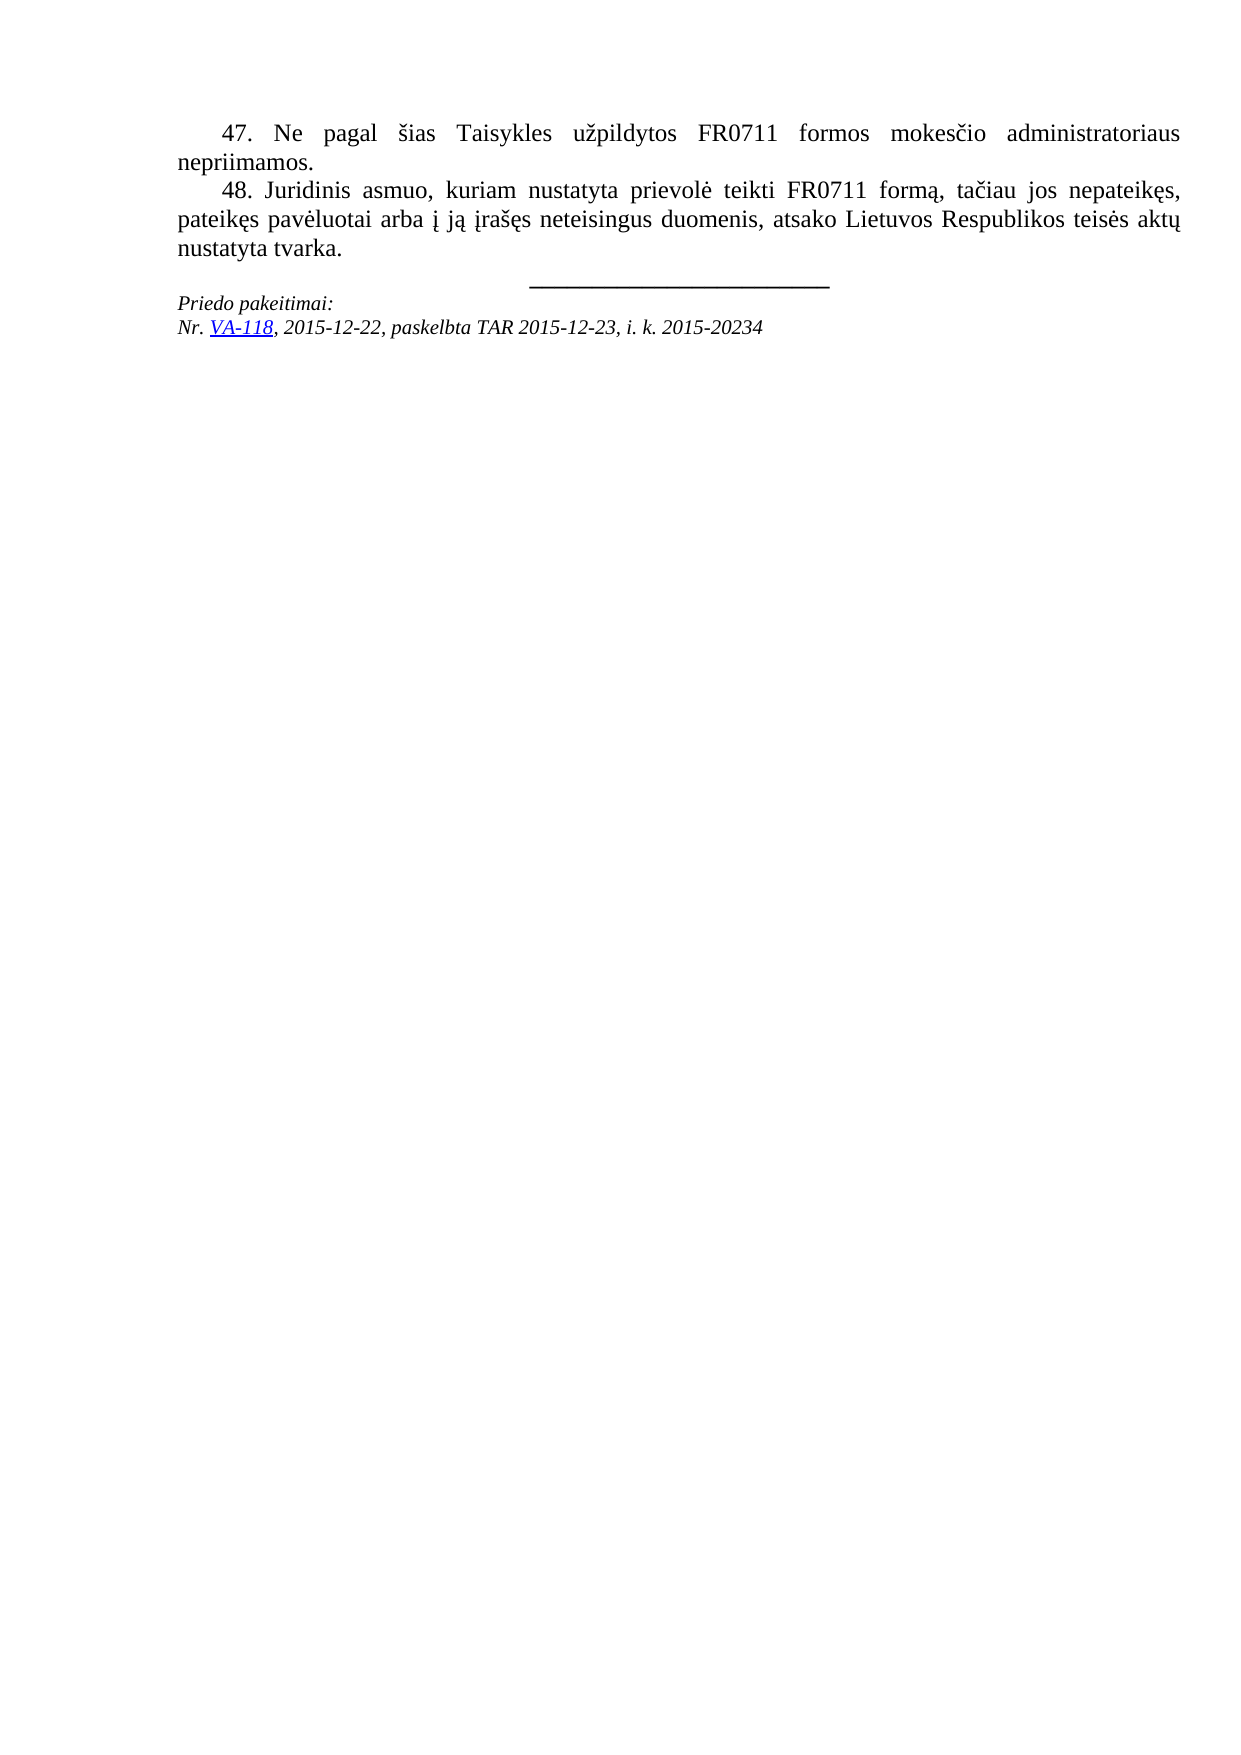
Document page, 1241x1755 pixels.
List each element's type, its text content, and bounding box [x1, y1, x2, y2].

text 48. Juridinis asmuo, kuriam nustatyta prievolė teikti FR0711 formą, tačiau jos nepateikęs, pateikęs pavėluotai arba į ją įrašęs neteisingus duomenis, atsako Lietuvos Respublikos teisės aktų nustatyta tvarka. [177, 176, 1181, 262]
text Nr. VA-118, 2015-12-22, paskelbta TAR 2015-12-23, i. k. 2015-20234 [177, 315, 1181, 339]
text ________________________ [177, 262, 1181, 291]
text 47. Ne pagal šias Taisykles užpildytos FR0711 formos mokesčio administratoriaus nepriimamos. [177, 118, 1181, 176]
text Priedo pakeitimai: [177, 291, 1181, 315]
